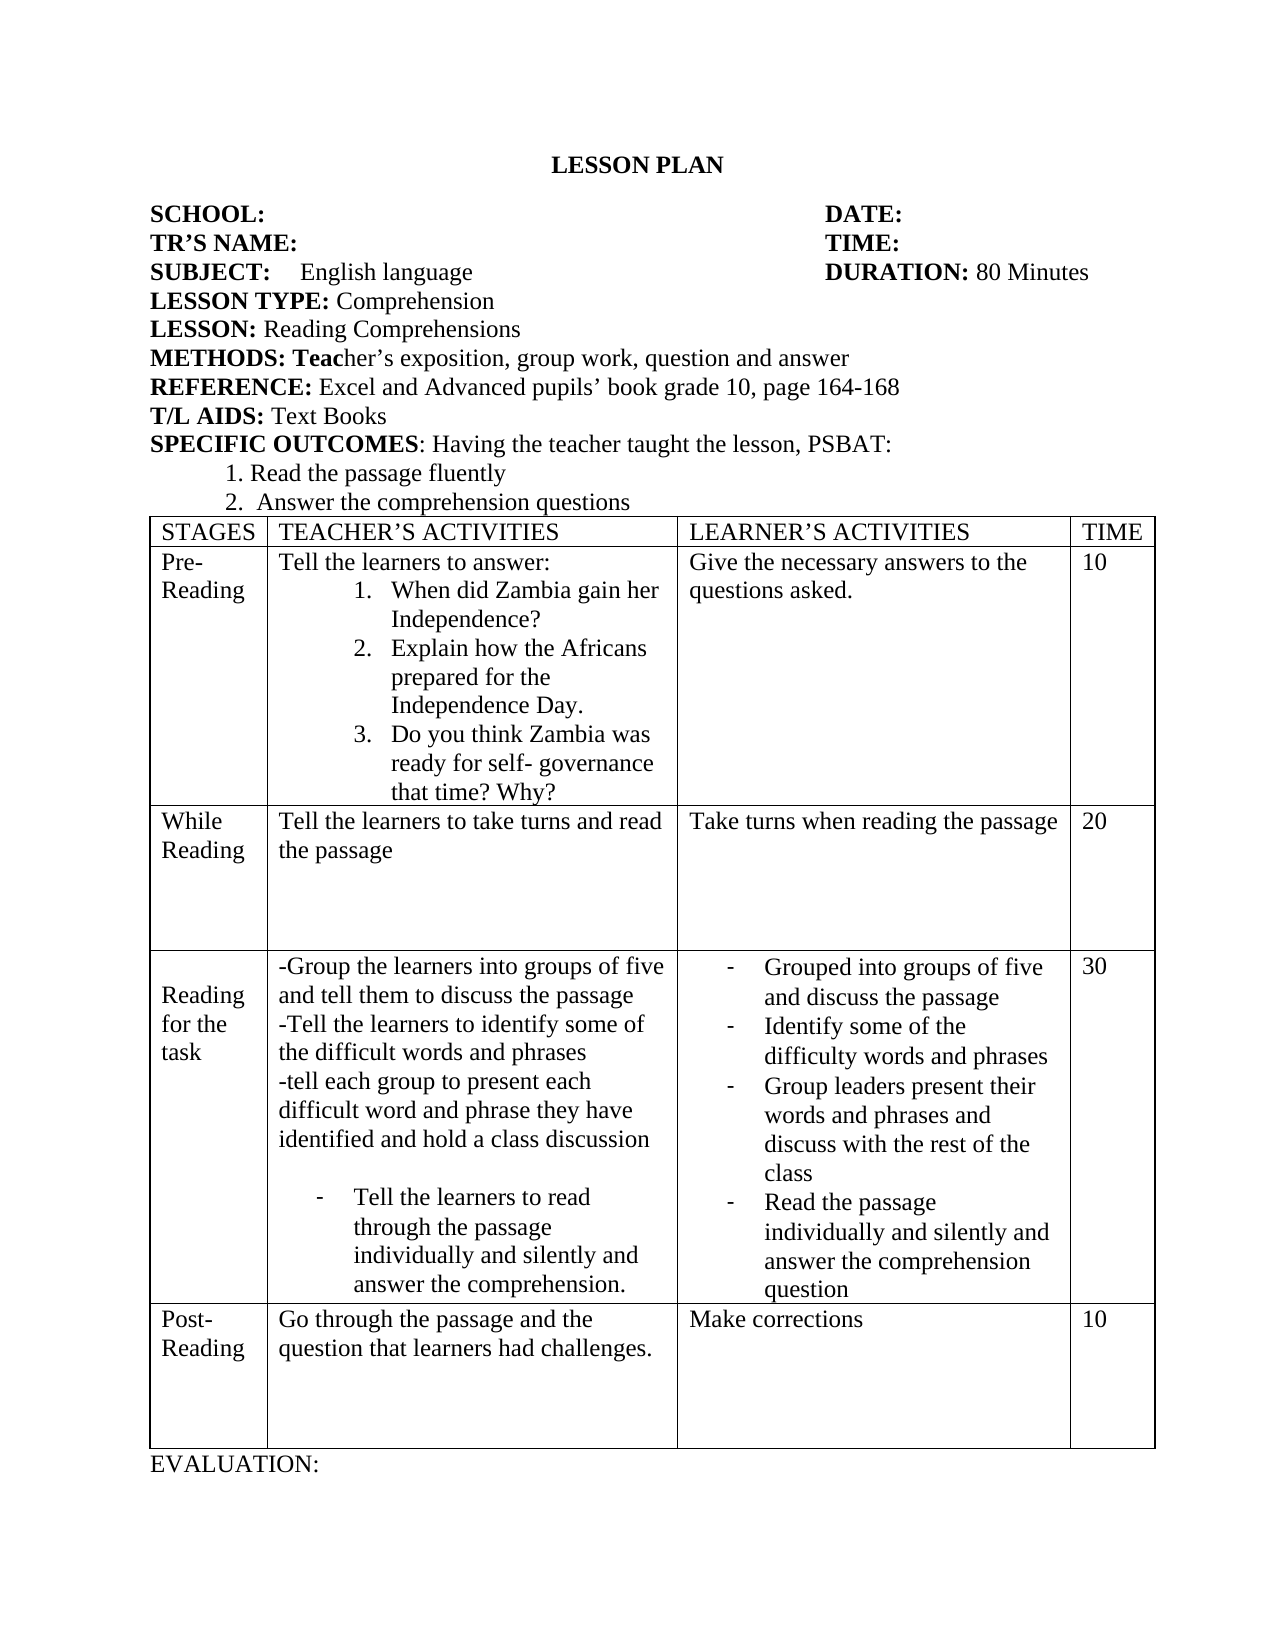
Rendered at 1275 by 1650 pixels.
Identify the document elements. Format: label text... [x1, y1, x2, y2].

text SCHOOL: DATE: [150, 199, 1125, 228]
text LESSON: Reading Comprehensions [150, 314, 1125, 343]
text TR’S NAME: TIME: [150, 228, 1125, 257]
table_header TIME [1071, 517, 1154, 546]
table_cell Give the necessary answers to the questions asked. [678, 547, 1070, 805]
table_cell Take turns when reading the passage [678, 806, 1070, 950]
table_cell While Reading [151, 806, 267, 950]
text LESSON TYPE: Comprehension [150, 286, 1125, 314]
table_cell 20 [1071, 806, 1154, 950]
table_cell Grouped into groups of five and discuss the passage Identify some of the difficulty words and phrases Group leaders present their words and phrases and discuss with the rest of the class Read the passage individually and silently and answer the comprehension question [678, 951, 1070, 1303]
text SUBJECT: English language DURATION: 80 Minutes [150, 257, 1125, 286]
table_cell Reading for the task [151, 951, 267, 1303]
table_cell Tell the learners to take turns and read the passage [268, 806, 677, 950]
table_cell Post- Reading [151, 1304, 267, 1448]
table_cell 30 [1071, 951, 1154, 1303]
text LESSON PLAN [150, 150, 1125, 179]
table_cell Pre- Reading [151, 547, 267, 805]
table_cell Tell the learners to answer: When did Zambia gain her Independence? Explain how the Africans prepared for the Independence Day. Do you think Zambia was ready for self- governance that time? Why? [268, 547, 677, 805]
table_header LEARNER’S ACTIVITIES [678, 517, 1070, 546]
table_header TEACHER’S ACTIVITIES [268, 517, 677, 546]
text 2. Answer the comprehension questions [225, 487, 1125, 516]
table_header STAGES [151, 517, 267, 546]
text REFERENCE: Excel and Advanced pupils’ book grade 10, page 164-168 [150, 372, 1125, 401]
text METHODS: Teacher’s exposition, group work, question and answer [150, 343, 1125, 372]
text 1. Read the passage fluently [150, 458, 1125, 487]
table_cell 10 [1071, 547, 1154, 805]
table_cell 10 [1071, 1304, 1154, 1448]
table_cell Make corrections [678, 1304, 1070, 1448]
text EVALUATION: [150, 1449, 1125, 1478]
table_cell Go through the passage and the question that learners had challenges. [268, 1304, 677, 1448]
text T/L AIDS: Text Books [150, 401, 1125, 429]
text SPECIFIC OUTCOMES: Having the teacher taught the lesson, PSBAT: [150, 429, 1125, 458]
table_cell -Group the learners into groups of five and tell them to discuss the passage -Tell the learners to identify some of the difficult words and phrases -tell each group to present each difficult word and phrase they have identified and hold a class discussion Tell the learners to read through the passage individually and silently and answer the comprehension. [268, 951, 677, 1303]
